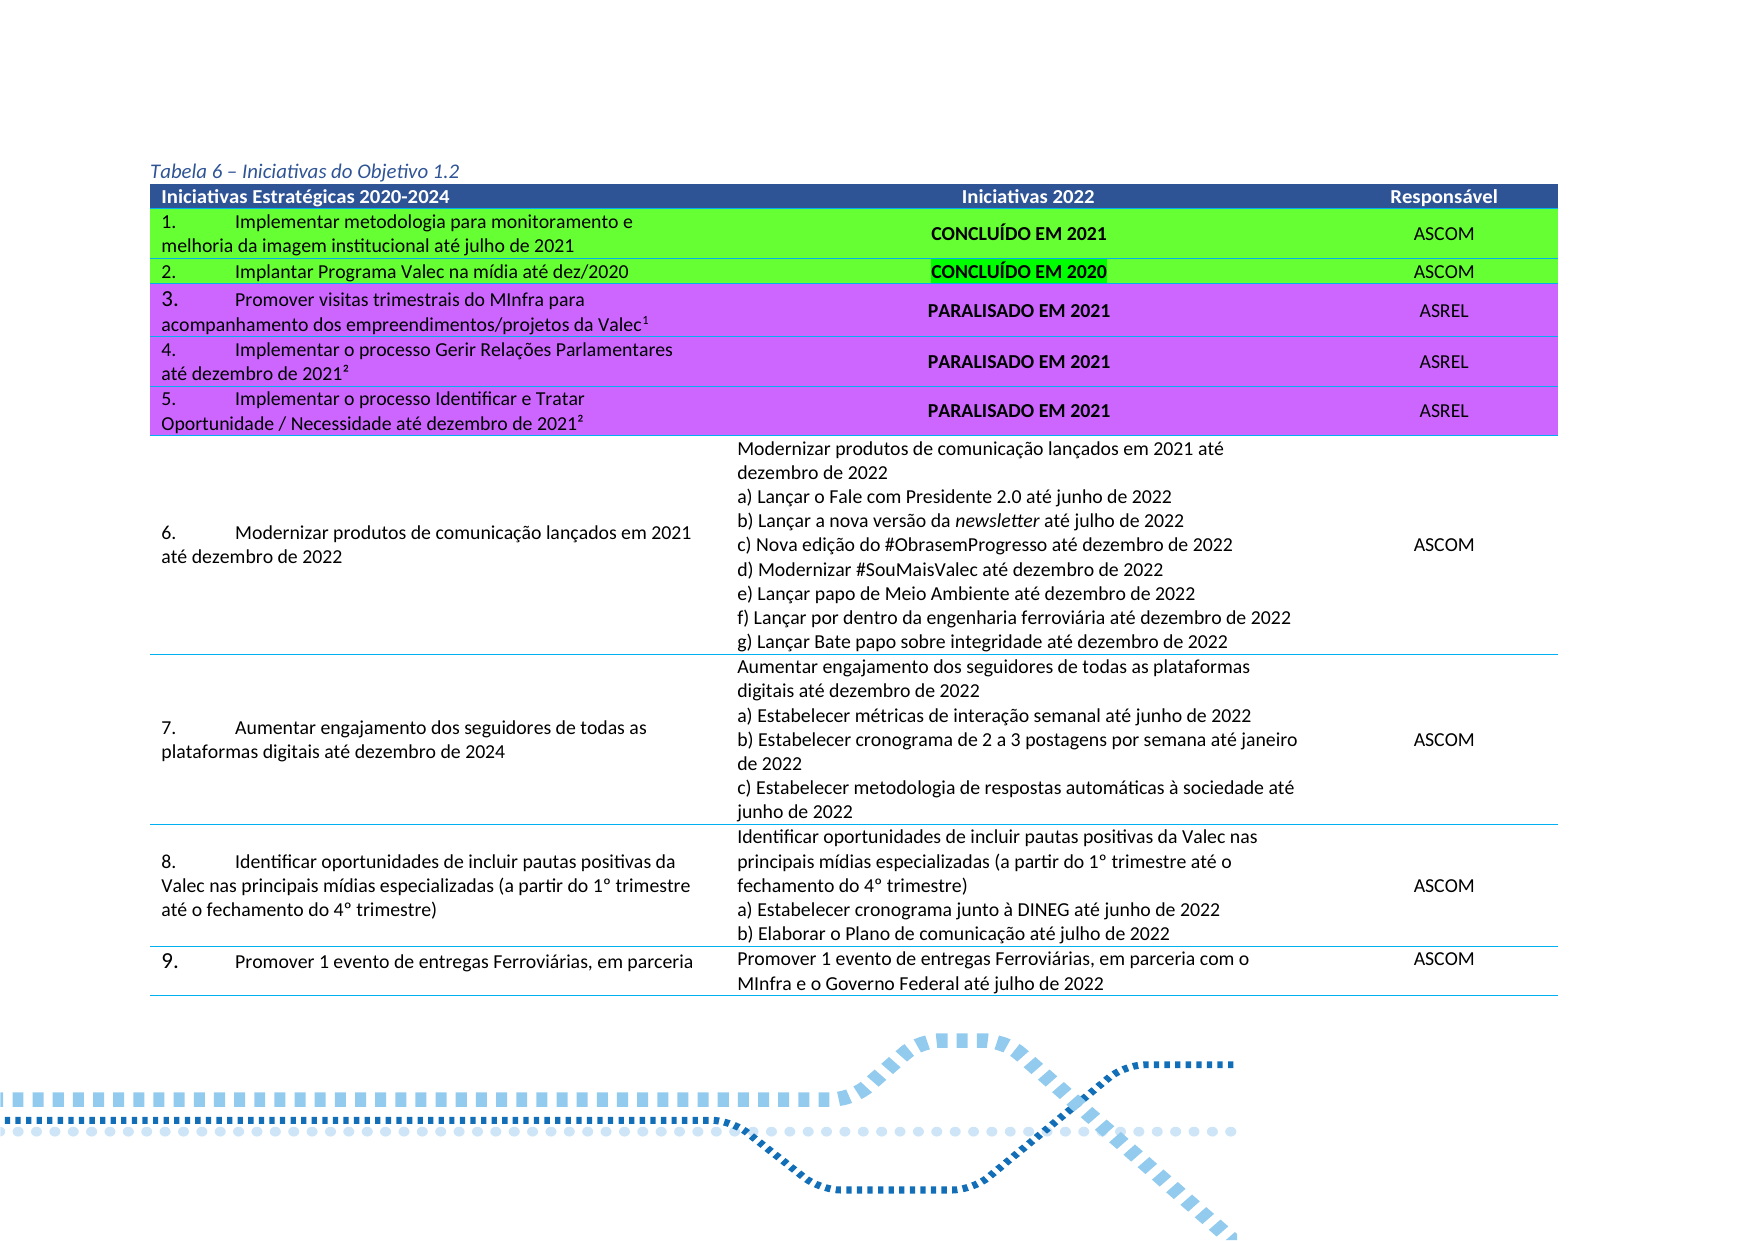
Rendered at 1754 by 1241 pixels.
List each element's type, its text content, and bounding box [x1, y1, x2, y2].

table_header Iniciativas 2022 [726, 184, 1330, 208]
table_cell ASREL [1330, 284, 1558, 336]
table_cell ASREL [1330, 387, 1558, 435]
table_cell CONCLUÍDO EM 2021 [726, 209, 1330, 258]
table_cell PARALISADO EM 2021 [726, 387, 1330, 435]
table_cell ASCOM [1330, 259, 1558, 283]
table_cell Implementar o processo Gerir Relações Parlamentares até dezembro de 2021² [150, 337, 726, 386]
table_cell Implementar o processo Identificar e Tratar Oportunidade / Necessidade até dezembro de 2021² [150, 387, 726, 435]
table_cell Identificar oportunidades de incluir pautas positivas da Valec nas principais mídias especializadas (a partir do 1º trimestre até o fechamento do 4º trimestre) [150, 825, 726, 946]
table_cell Promover 1 evento de entregas Ferroviárias, em parceria com o MInfra e o Governo Federal até julho de 2022 [150, 947, 726, 995]
table_cell PARALISADO EM 2021 [726, 337, 1330, 386]
table_cell ASCOM [1330, 825, 1558, 946]
table_cell ASREL [1330, 337, 1558, 386]
table_cell Aumentar engajamento dos seguidores de todas as plataformas digitais até dezembro de 2024 [150, 655, 726, 824]
table_cell Promover visitas trimestrais do MInfra para acompanhamento dos empreendimentos/projetos da Valec1 [150, 284, 726, 336]
table_cell Implementar metodologia para monitoramento e melhoria da imagem institucional até julho de 2021 [150, 209, 726, 258]
text Tabela 6 – Iniciativas do Objetivo 1.2 [150, 159, 1604, 184]
table_cell ASCOM [1330, 947, 1558, 995]
table_cell Implantar Programa Valec na mídia até dez/2020 [150, 259, 726, 283]
table_cell ASCOM [1330, 209, 1558, 258]
table_header Responsável [1330, 184, 1558, 208]
table_cell Modernizar produtos de comunicação lançados em 2021 até dezembro de 2022 [150, 436, 726, 653]
table_cell PARALISADO EM 2021 [726, 284, 1330, 336]
table_cell CONCLUÍDO EM 2020 [726, 259, 1330, 283]
table_header Iniciativas Estratégicas 2020-2024 [150, 184, 726, 208]
table_cell Aumentar engajamento dos seguidores de todas as plataformas digitais até dezembro de 2022 a) Estabelecer métricas de interação semanal até junho de 2022 b) Estabelecer cronograma de 2 a 3 postagens por semana até janeiro de 2022 c) Estabelecer metodologia de respostas automáticas à sociedade até junho de 2022 [726, 655, 1330, 824]
table_cell Identificar oportunidades de incluir pautas positivas da Valec nas principais mídias especializadas (a partir do 1º trimestre até o fechamento do 4º trimestre) a) Estabelecer cronograma junto à DINEG até junho de 2022 b) Elaborar o Plano de comunicação até julho de 2022 [726, 825, 1330, 946]
table_cell Modernizar produtos de comunicação lançados em 2021 até dezembro de 2022 a) Lançar o Fale com Presidente 2.0 até junho de 2022 b) Lançar a nova versão da newsletter até julho de 2022 c) Nova edição do #ObrasemProgresso até dezembro de 2022 d) Modernizar #SouMaisValec até dezembro de 2022 e) Lançar papo de Meio Ambiente até dezembro de 2022 f) Lançar por dentro da engenharia ferroviária até dezembro de 2022 g) Lançar Bate papo sobre integridade até dezembro de 2022 [726, 436, 1330, 653]
table_cell Promover 1 evento de entregas Ferroviárias, em parceria com o MInfra e o Governo Federal até julho de 2022 a) Estabelecer cronograma de planejamento do evento com as áreas da Valec até abril de 2022 b) Organizar e planejar realização do evento [726, 947, 1330, 995]
table_cell ASCOM [1330, 655, 1558, 824]
table_cell ASCOM [1330, 436, 1558, 653]
